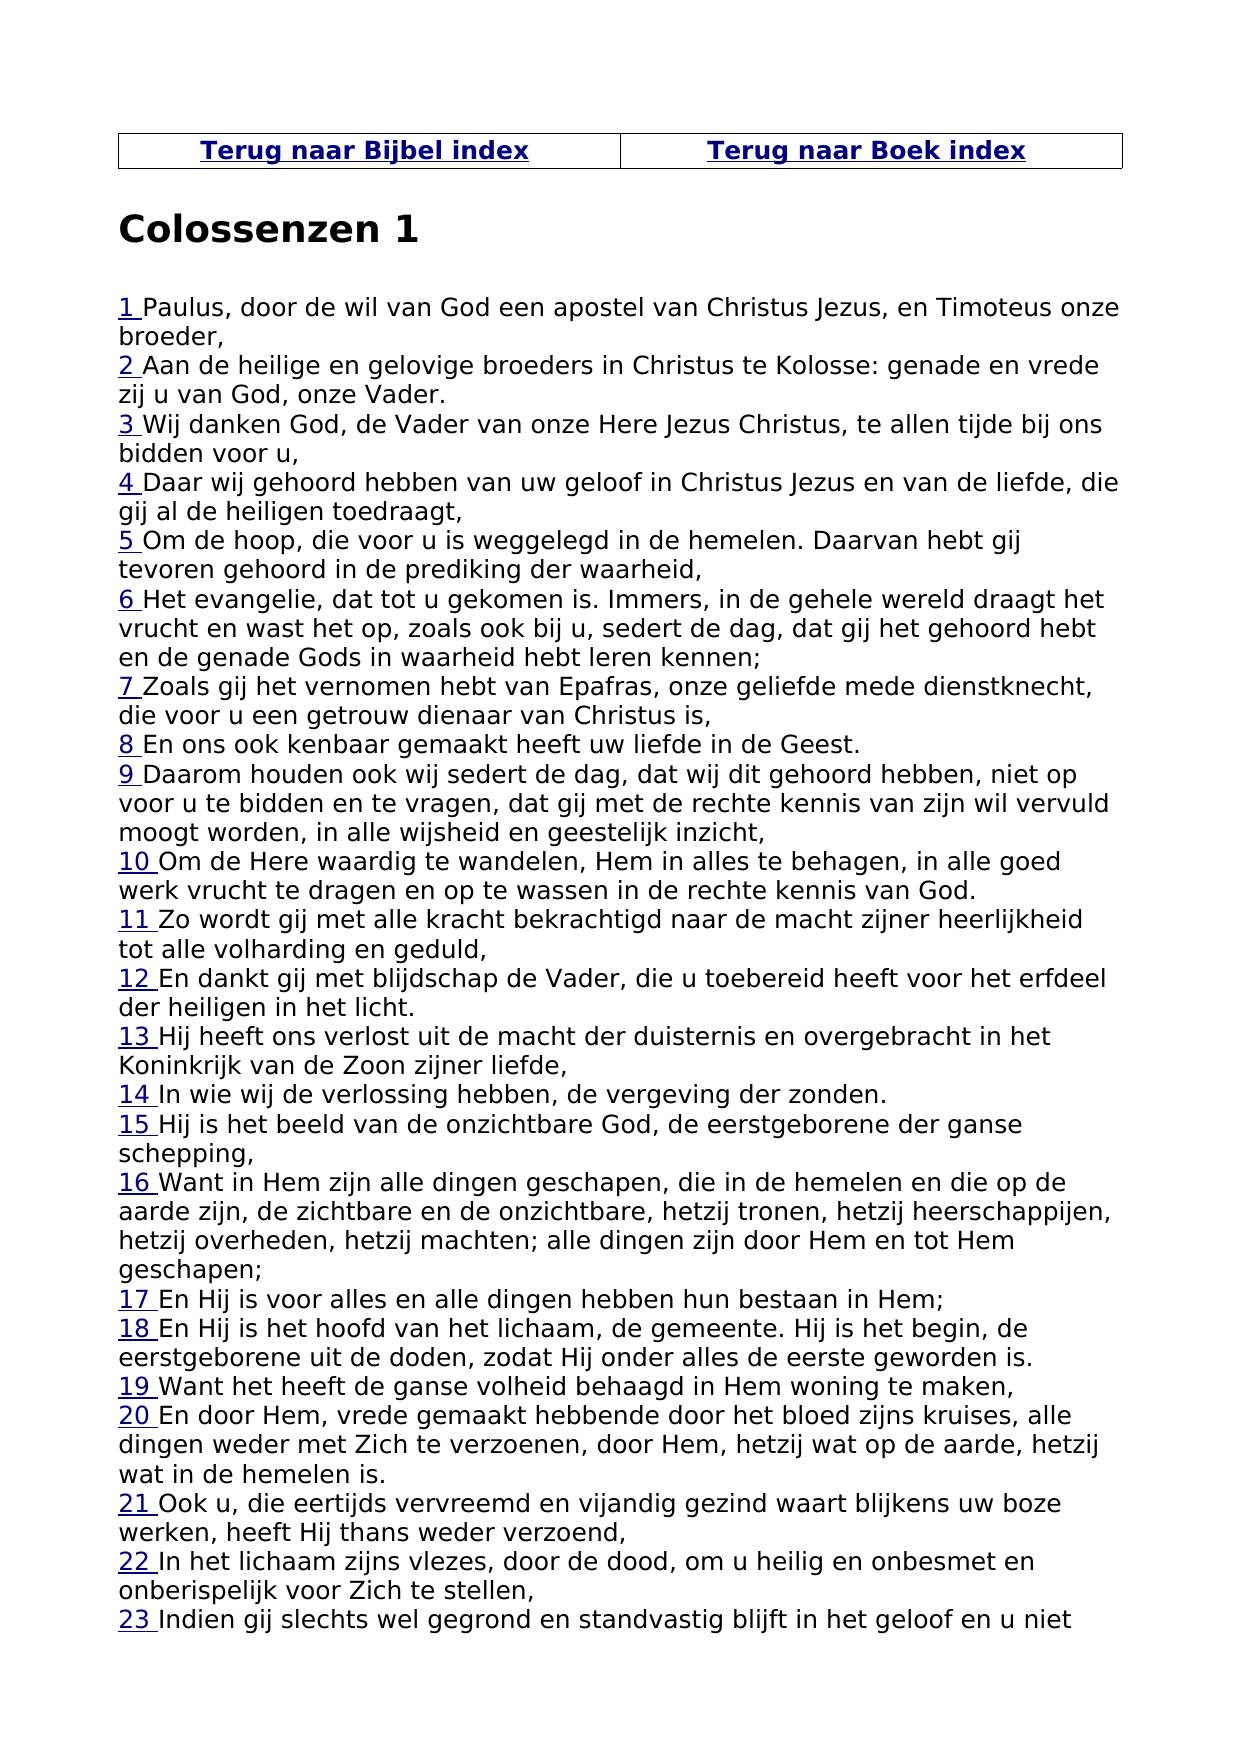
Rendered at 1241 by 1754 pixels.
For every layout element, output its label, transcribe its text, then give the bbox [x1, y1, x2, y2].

text 1 Paulus, door de wil van God een apostel van Christus Jezus, en Timoteus onze broeder, 2 Aan de heilige en gelovige broeders in Christus te Kolosse: genade en vrede zij u van God, onze Vader. 3 Wij danken God, de Vader van onze Here Jezus Christus, te allen tijde bij ons bidden voor u, 4 Daar wij gehoord hebben van uw geloof in Christus Jezus en van de liefde, die gij al de heiligen toedraagt, 5 Om de hoop, die voor u is weggelegd in de hemelen. Daarvan hebt gij tevoren gehoord in de prediking der waarheid, 6 Het evangelie, dat tot u gekomen is. Immers, in de gehele wereld draagt het vrucht en wast het op, zoals ook bij u, sedert de dag, dat gij het gehoord hebt en de genade Gods in waarheid hebt leren kennen; 7 Zoals gij het vernomen hebt van Epafras, onze geliefde mede dienstknecht, die voor u een getrouw dienaar van Christus is, 8 En ons ook kenbaar gemaakt heeft uw liefde in de Geest. 9 Daarom houden ook wij sedert de dag, dat wij dit gehoord hebben, niet op voor u te bidden en te vragen, dat gij met de rechte kennis van zijn wil vervuld moogt worden, in alle wijsheid en geestelijk inzicht, 10 Om de Here waardig te wandelen, Hem in alles te behagen, in alle goed werk vrucht te dragen en op te wassen in de rechte kennis van God. 11 Zo wordt gij met alle kracht bekrachtigd naar de macht zijner heerlijkheid tot alle volharding en geduld, 12 En dankt gij met blijdschap de Vader, die u toebereid heeft voor het erfdeel der heiligen in het licht. 13 Hij heeft ons verlost uit de macht der duisternis en overgebracht in het Koninkrijk van de Zoon zijner liefde, 14 In wie wij de verlossing hebben, de vergeving der zonden. 15 Hij is het beeld van de onzichtbare God, de eerstgeborene der ganse schepping, 16 Want in Hem zijn alle dingen geschapen, die in de hemelen en die op de aarde zijn, de zichtbare en de onzichtbare, hetzij tronen, hetzij heerschappijen, hetzij overheden, hetzij machten; alle dingen zijn door Hem en tot Hem geschapen; 17 En Hij is voor alles en alle dingen hebben hun bestaan in Hem; 18 En Hij is het hoofd van het lichaam, de gemeente. Hij is het begin, de eerstgeborene uit de doden, zodat Hij onder alles de eerste geworden is. 19 Want het heeft de ganse volheid behaagd in Hem woning te maken, 20 En door Hem, vrede gemaakt hebbende door het bloed zijns kruises, alle dingen weder met Zich te verzoenen, door Hem, hetzij wat op de aarde, hetzij wat in de hemelen is. 21 Ook u, die eertijds vervreemd en vijandig gezind waart blijkens uw boze werken, heeft Hij thans weder verzoend, 22 In het lichaam zijns vlezes, door de dood, om u heilig en onbesmet en onberispelijk voor Zich te stellen, 23 Indien gij slechts wel gegrond en standvastig blijft in het geloof en u niet [118, 264, 1122, 1635]
subtitle Colossenzen 1 [118, 208, 1122, 252]
table_header Terug naar Bijbel index [119, 134, 620, 168]
table_header Terug naar Boek index [621, 134, 1122, 168]
